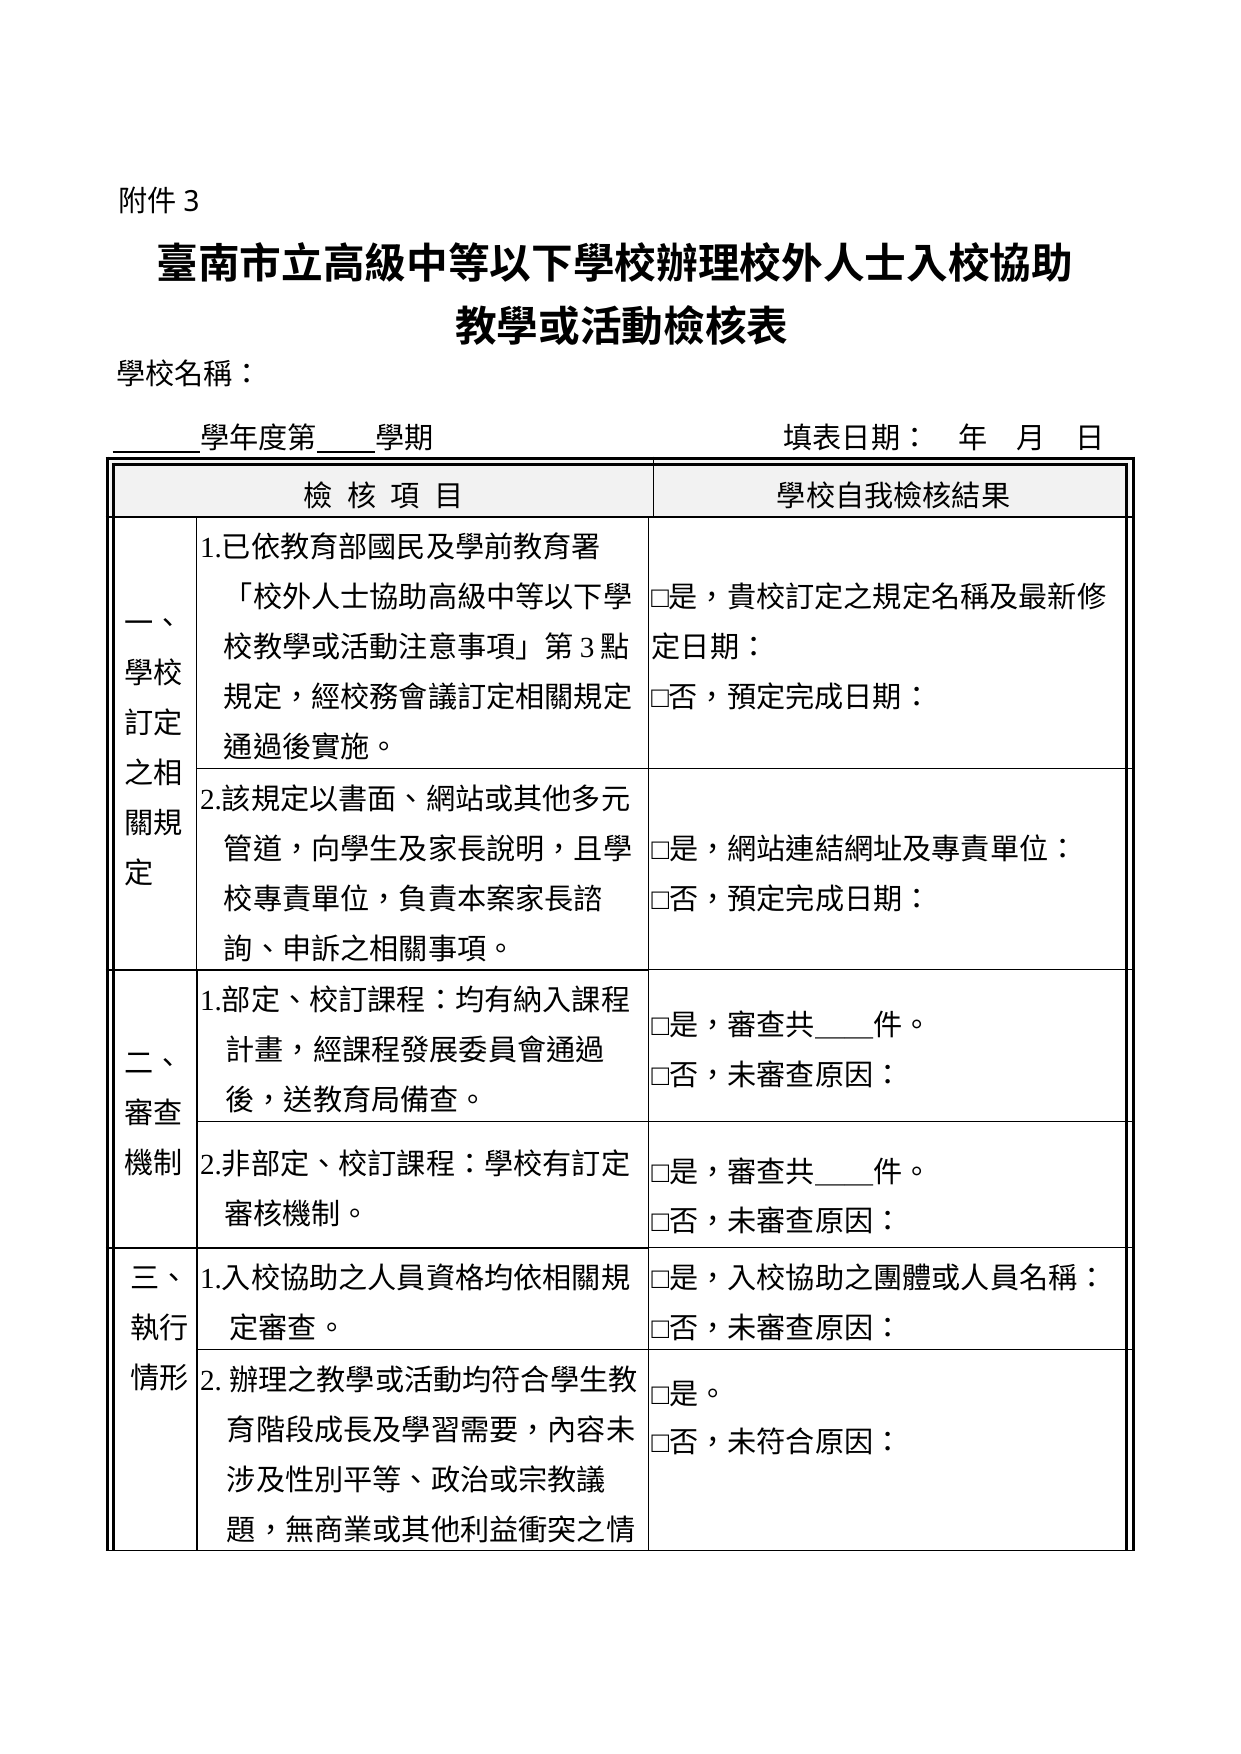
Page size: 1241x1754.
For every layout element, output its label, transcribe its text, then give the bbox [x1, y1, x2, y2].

table_cell □是，網站連結網址及專責單位： □否，預定完成日期： [649, 769, 1125, 969]
table_header 檢 核 項 目 [110, 460, 653, 516]
text 附件3 [118, 157, 1128, 219]
table_cell 2.非部定、校訂課程：學校有訂定審核機制。 [198, 1122, 648, 1247]
text 臺南市立高級中等以下學校辦理校外人士入校協助 [83, 219, 1146, 282]
table_cell 二、審查機制 [115, 971, 196, 1247]
table_header 學校自我檢核結果 [654, 460, 1130, 516]
text 學校名稱： [116, 344, 1128, 394]
table_cell 2. 辦理之教學或活動均符合學生教育階段成長及學習需要，內容未涉及性別平等、政治或宗教議題，無商業或其他利益衝突之情 [198, 1350, 648, 1550]
table_cell □是，入校協助之團體或人員名稱： □否，未審查原因： [649, 1248, 1125, 1349]
table_cell 2.該規定以書面、網站或其他多元 管道，向學生及家長說明，且學校專責單位，負責本案家長諮詢、申訴之相關事項。 [197, 769, 648, 969]
table_cell 1.已依教育部國民及學前教育署「校外人士協助高級中等以下學校教學或活動注意事項」第3點規定，經校務會議訂定相關規定通過後實施。 [197, 518, 648, 768]
text 學年度第 學期 填表日期： 年 月 日 [112, 394, 1128, 457]
table_cell 一、學校訂定之相關規定 [115, 518, 196, 969]
table_cell 1.部定、校訂課程：均有納入課程計畫，經課程發展委員會通過後，送教育局備查。 [198, 971, 648, 1121]
table_cell □是。 □否，未符合原因： [649, 1350, 1125, 1550]
table_cell □是，審查共＿＿件。 □否，未審查原因： [649, 1122, 1125, 1247]
table_cell □是，貴校訂定之規定名稱及最新修定日期： □否，預定完成日期： [649, 518, 1125, 768]
text 教學或活動檢核表 [112, 282, 1128, 344]
table_cell 三、執行情形 [115, 1249, 196, 1550]
table_cell 1.入校協助之人員資格均依相關規定審查。 [198, 1249, 648, 1349]
table_cell □是，審查共＿＿件。 □否，未審查原因： [649, 970, 1125, 1121]
